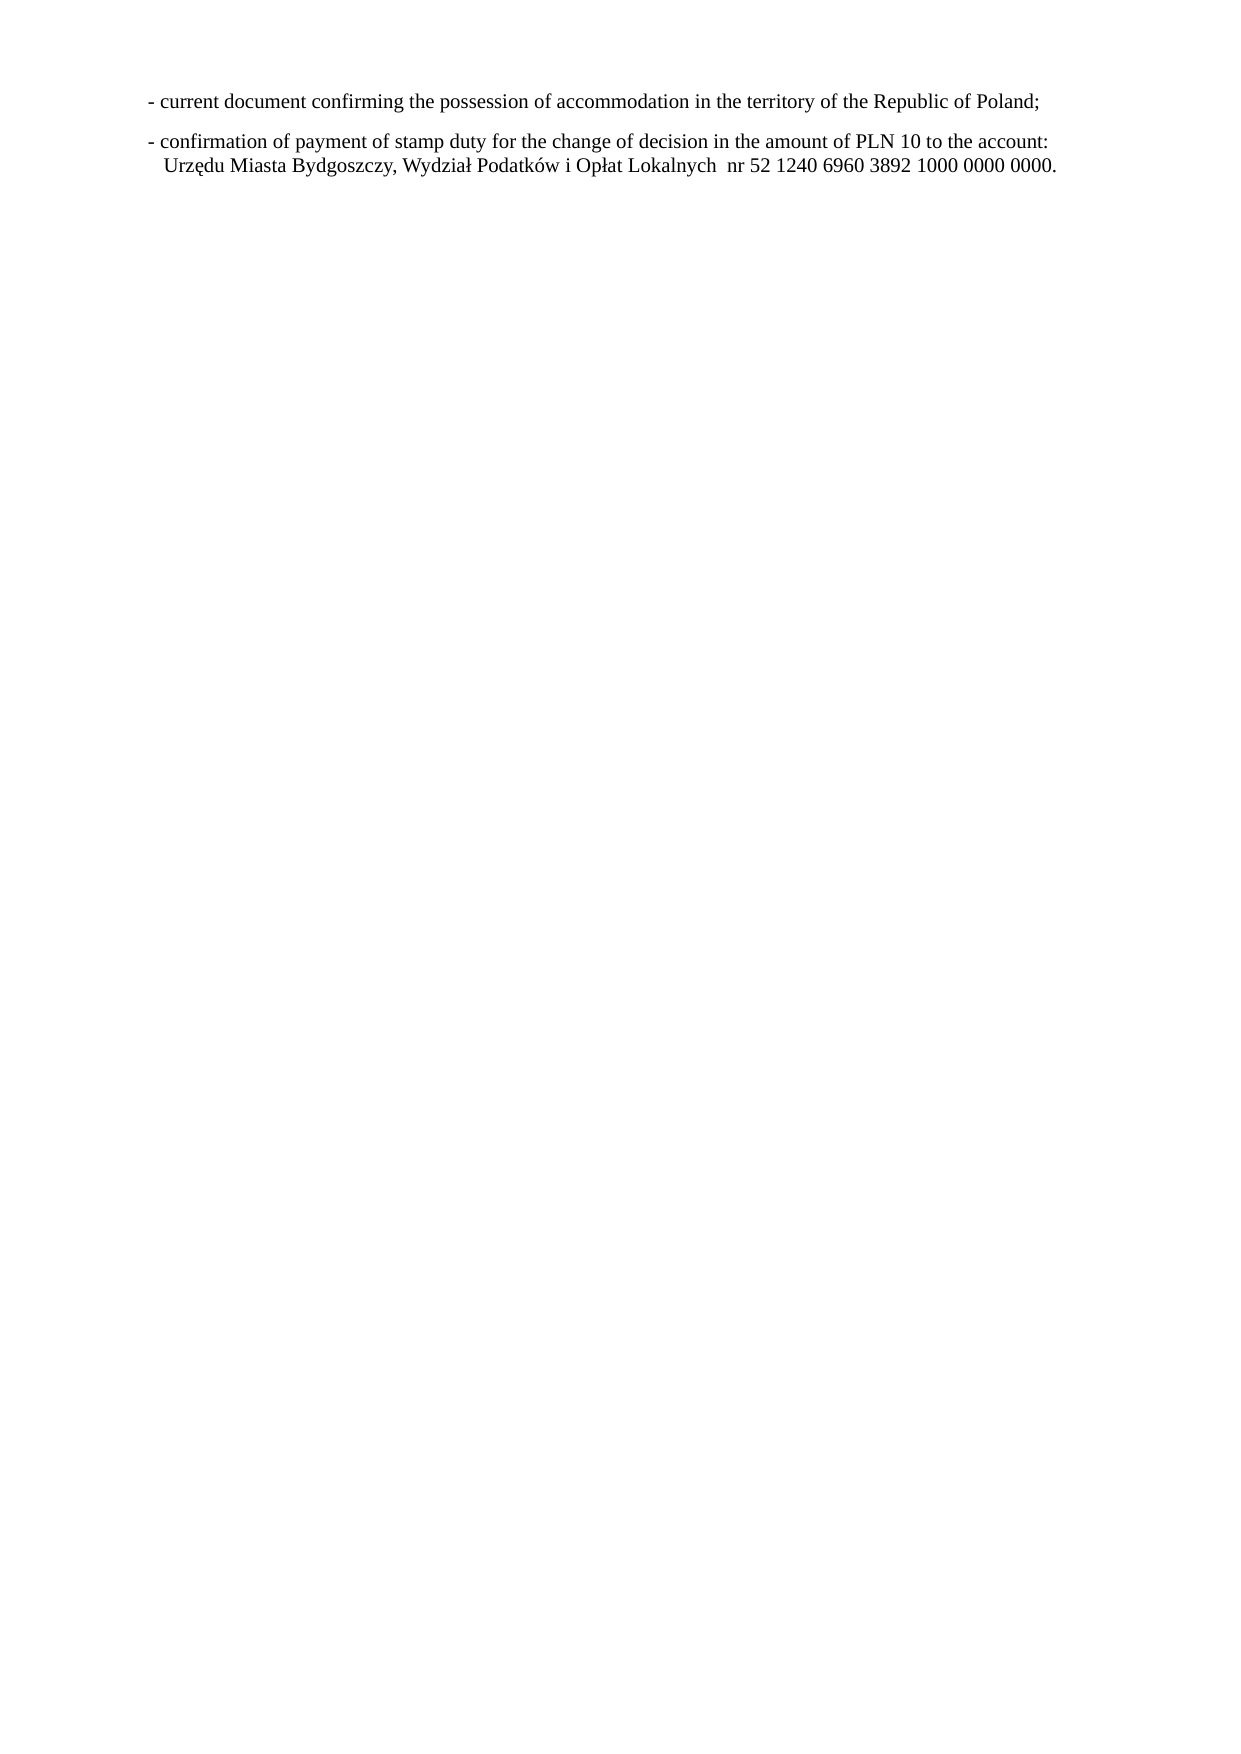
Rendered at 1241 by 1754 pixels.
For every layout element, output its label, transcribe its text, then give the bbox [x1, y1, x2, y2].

text - confirmation of payment of stamp duty for the change of decision in the amount of PLN 10 to the account: [148, 129, 1093, 153]
text Urzędu Miasta Bydgoszczy, Wydział Podatków i Opłat Lokalnych nr 52 1240 6960 3892 1000 0000 0000. [148, 153, 1093, 177]
text - current document confirming the possession of accommodation in the territory of the Republic of Poland; [148, 89, 1093, 113]
